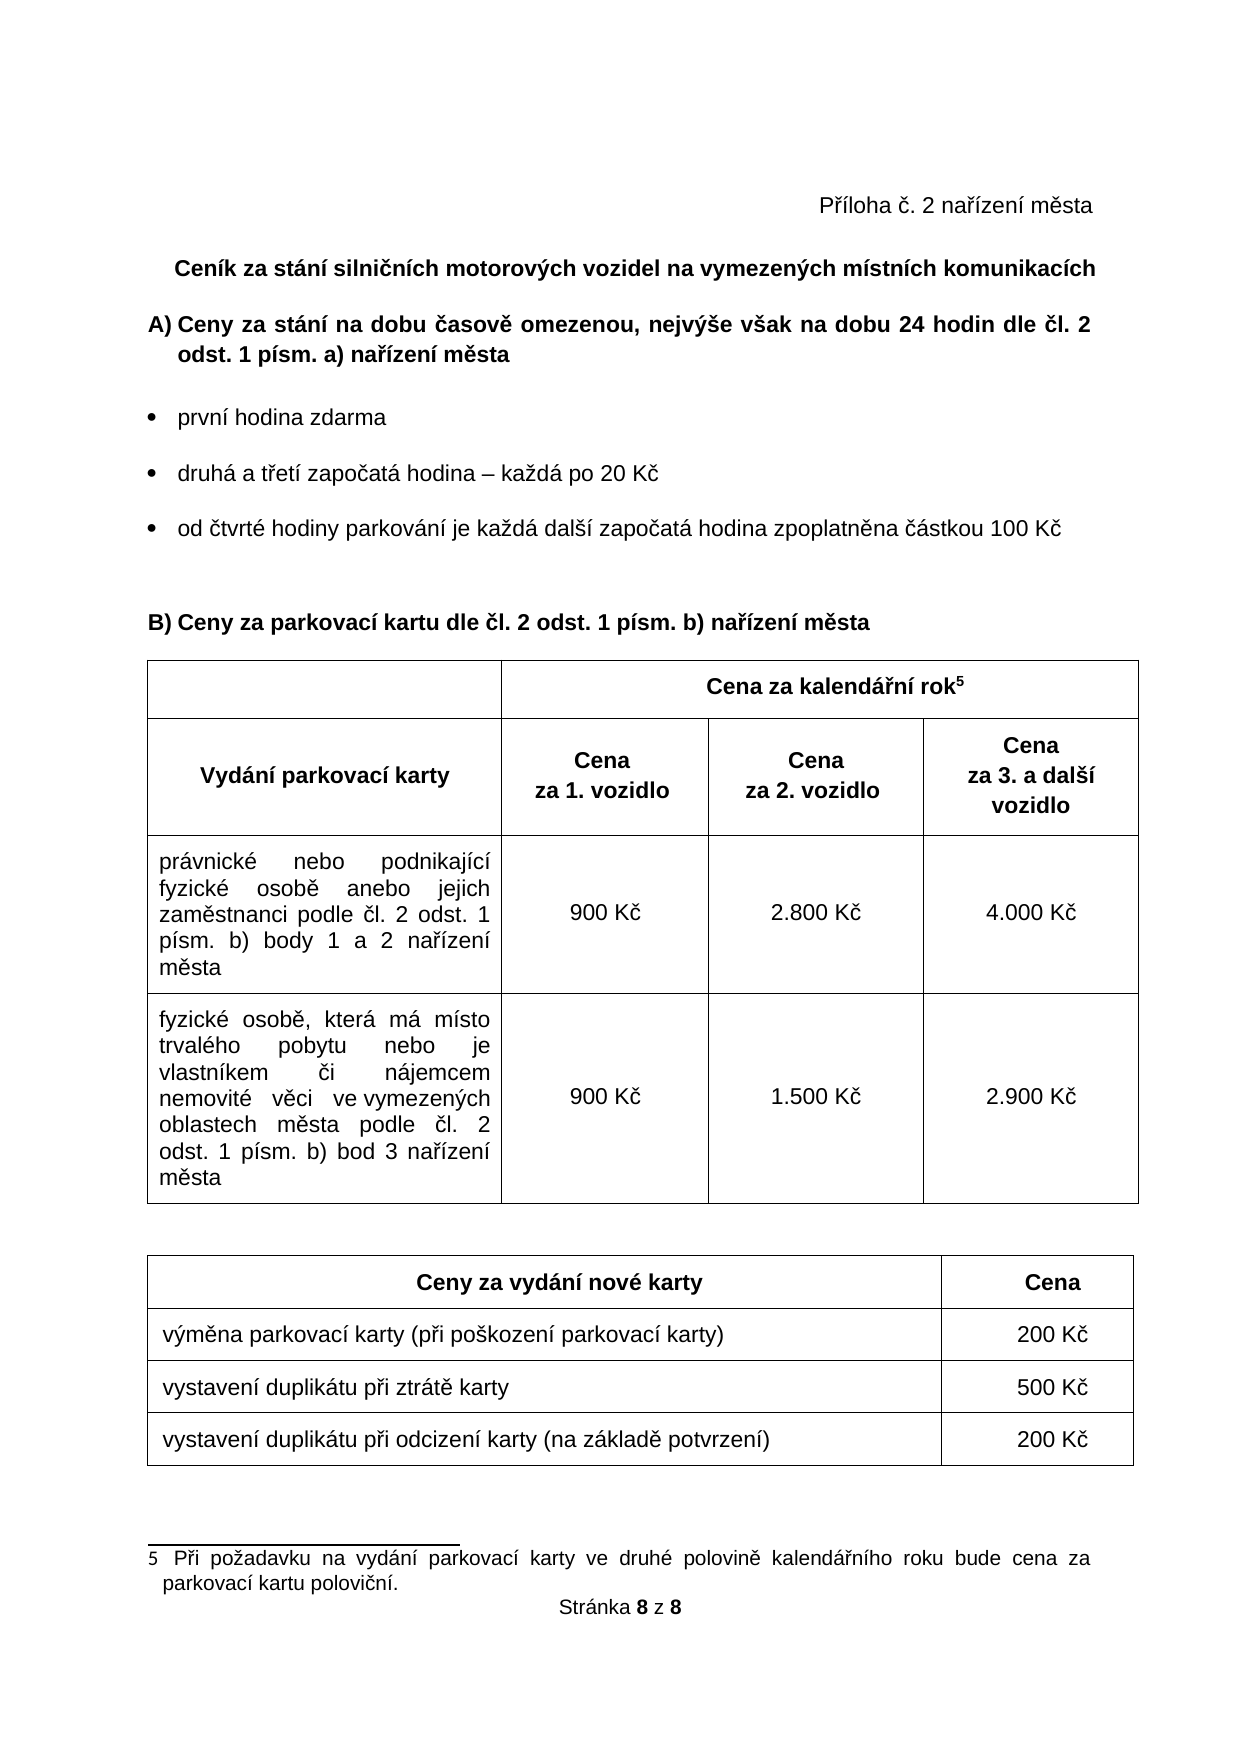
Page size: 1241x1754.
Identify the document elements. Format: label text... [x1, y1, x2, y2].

table_header [148, 661, 501, 718]
table_cell právnické nebo podnikající fyzické osobě anebo jejich zaměstnanci podle čl. 2 odst. 1 písm. b) body 1 a 2 nařízení města [148, 836, 501, 992]
table_header Cena za kalendářní rok [502, 661, 1138, 718]
table_cell Cena za 1. vozidlo [502, 719, 708, 835]
text Příloha č. 2 nařízení města [148, 192, 1093, 218]
text Ceník za stání silničních motorových vozidel na vymezených místních komunikacích [89, 255, 1181, 282]
table_cell 1.500 Kč [709, 994, 923, 1203]
table_cell 500 Kč [942, 1361, 1133, 1412]
list od čtvrté hodiny parkování je každá další započatá hodina zpoplatněna částkou 100 Kč [148, 515, 1093, 541]
table_cell výměna parkovací karty (při poškození parkovací karty) [148, 1309, 941, 1360]
table_cell 2.800 Kč [709, 836, 923, 992]
table_cell 900 Kč [502, 836, 708, 992]
list Ceny za parkovací kartu dle čl. 2 odst. 1 písm. b) nařízení města [148, 608, 1093, 635]
table_cell 4.000 Kč [924, 836, 1138, 992]
table_cell 900 Kč [502, 994, 708, 1203]
table_cell Cena za 2. vozidlo [709, 719, 923, 835]
table_cell Cena za 3. a další vozidlo [924, 719, 1138, 835]
table_cell fyzické osobě, která má místo trvalého pobytu nebo je vlastníkem či nájemcem nemovité věci ve vymezených oblastech města podle čl. 2 odst. 1 písm. b) bod 3 nařízení města [148, 994, 501, 1203]
table_cell 200 Kč [942, 1309, 1133, 1360]
table_cell Vydání parkovací karty [148, 719, 501, 835]
list druhá a třetí započatá hodina – každá po 20 Kč [148, 459, 1093, 486]
table_header Ceny za vydání nové karty [148, 1256, 941, 1307]
table_cell 200 Kč [942, 1413, 1133, 1465]
table_cell vystavení duplikátu při odcizení karty (na základě potvrzení) [148, 1413, 941, 1465]
table_cell 2.900 Kč [924, 994, 1138, 1203]
list Ceny za stání na dobu časově omezenou, nejvýše však na dobu 24 hodin dle čl. 2 odst. 1 písm. a) nařízení města [148, 311, 1093, 367]
list první hodina zdarma [148, 404, 1093, 431]
table_header Cena [942, 1256, 1133, 1307]
table_cell vystavení duplikátu při ztrátě karty [148, 1361, 941, 1412]
